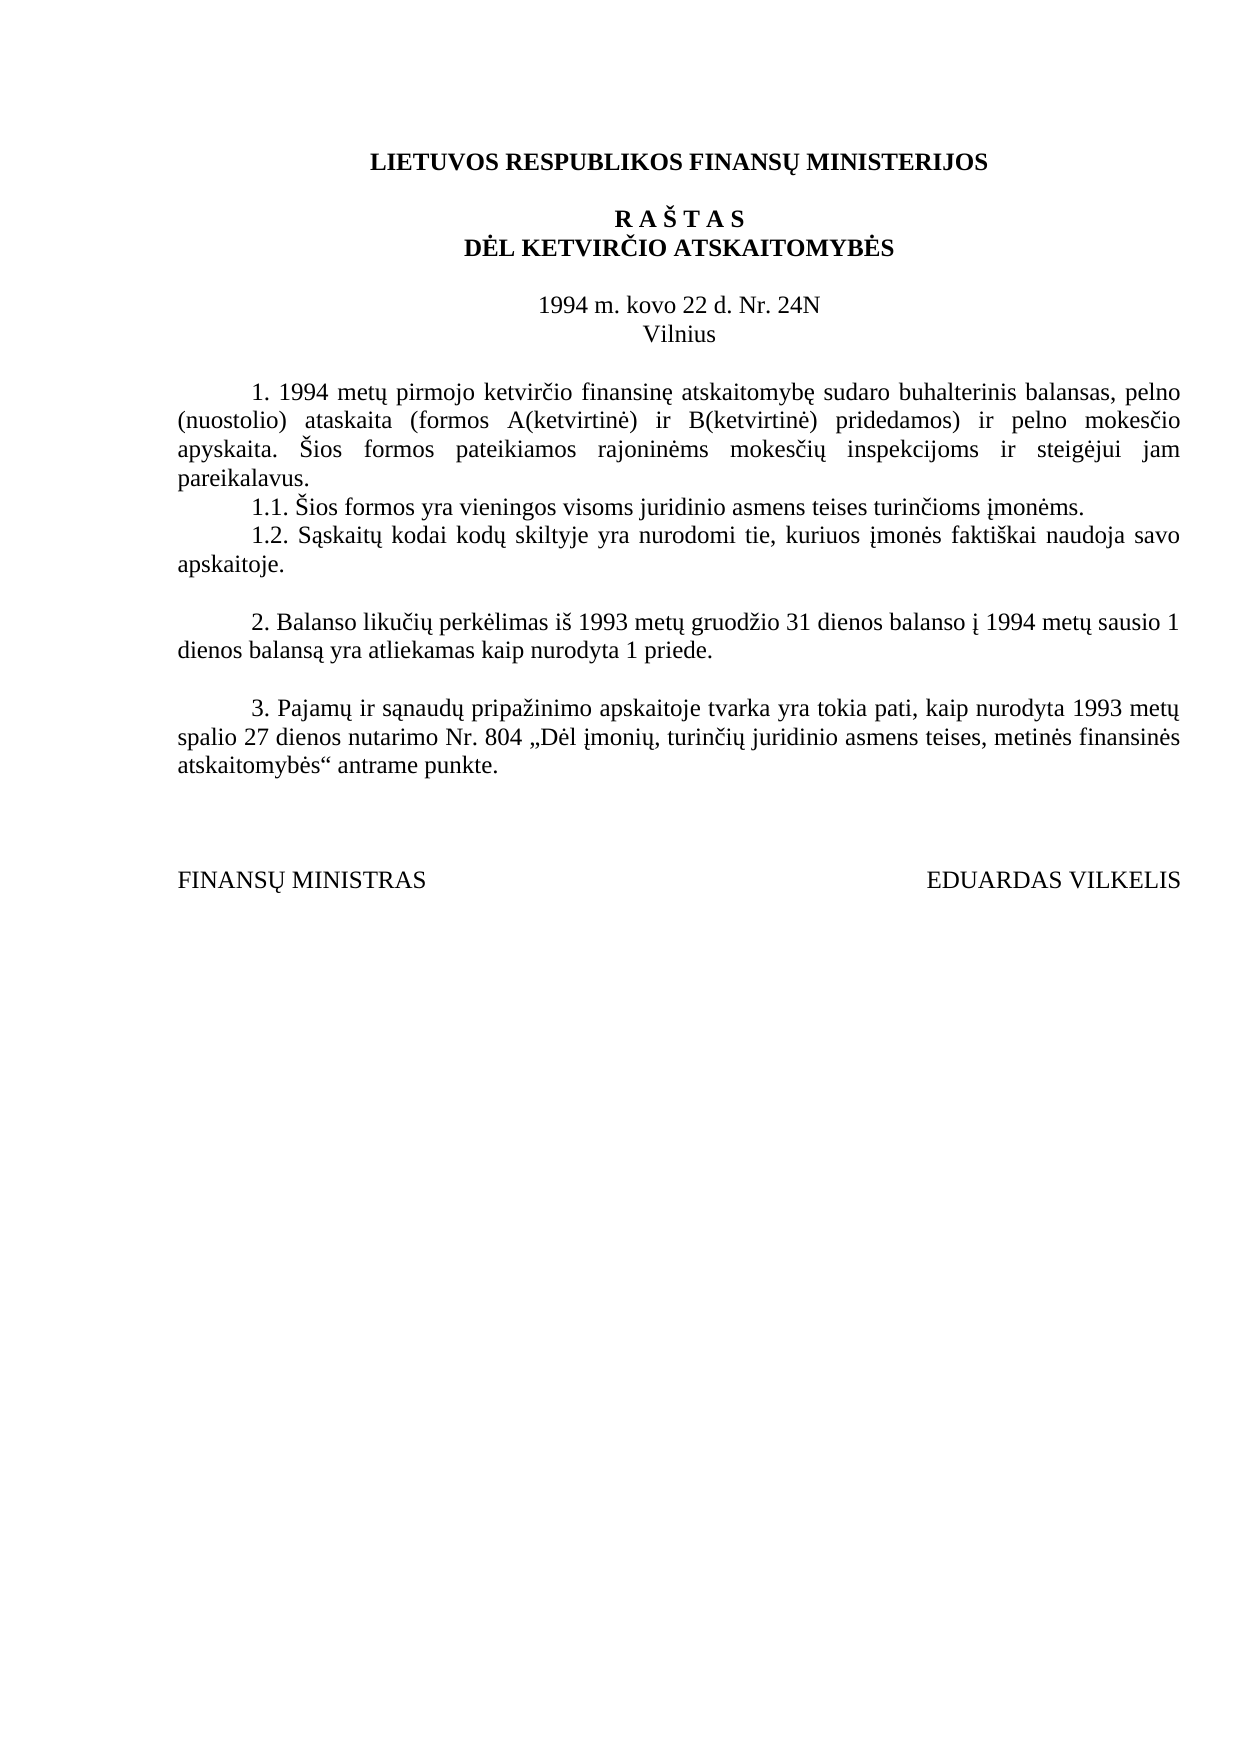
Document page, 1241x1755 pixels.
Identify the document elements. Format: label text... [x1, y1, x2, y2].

text R A Š T A S [177, 204, 1181, 233]
text Vilnius [177, 319, 1181, 348]
text 2. Balanso likučių perkėlimas iš 1993 metų gruodžio 31 dienos balanso į 1994 metų sausio 1 dienos balansą yra atliekamas kaip nurodyta 1 priede. [177, 607, 1181, 664]
text 3. Pajamų ir sąnaudų pripažinimo apskaitoje tvarka yra tokia pati, kaip nurodyta 1993 metų spalio 27 dienos nutarimo Nr. 804 „Dėl įmonių, turinčių juridinio asmens teises, metinės finansinės atskaitomybės“ antrame punkte. [177, 693, 1181, 779]
text LIETUVOS RESPUBLIKOS FINANSŲ MINISTERIJOS [177, 147, 1181, 176]
text 1. 1994 metų pirmojo ketvirčio finansinę atskaitomybę sudaro buhalterinis balansas, pelno (nuostolio) ataskaita (formos A(ketvirtinė) ir B(ketvirtinė) pridedamos) ir pelno mokesčio apyskaita. Šios formos pateikiamos rajoninėms mokesčių inspekcijoms ir steigėjui jam pareikalavus. [177, 377, 1181, 492]
text 1.2. Sąskaitų kodai kodų skiltyje yra nurodomi tie, kuriuos įmonės faktiškai naudoja savo apskaitoje. [177, 521, 1181, 578]
text DĖL KETVIRČIO ATSKAITOMYBĖS [177, 233, 1181, 262]
text 1994 m. kovo 22 d. Nr. 24N [177, 291, 1181, 319]
text FINANSŲ MINISTRAS EDUARDAS VILKELIS [177, 866, 1181, 894]
text 1.1. Šios formos yra vieningos visoms juridinio asmens teises turinčioms įmonėms. [177, 492, 1181, 521]
